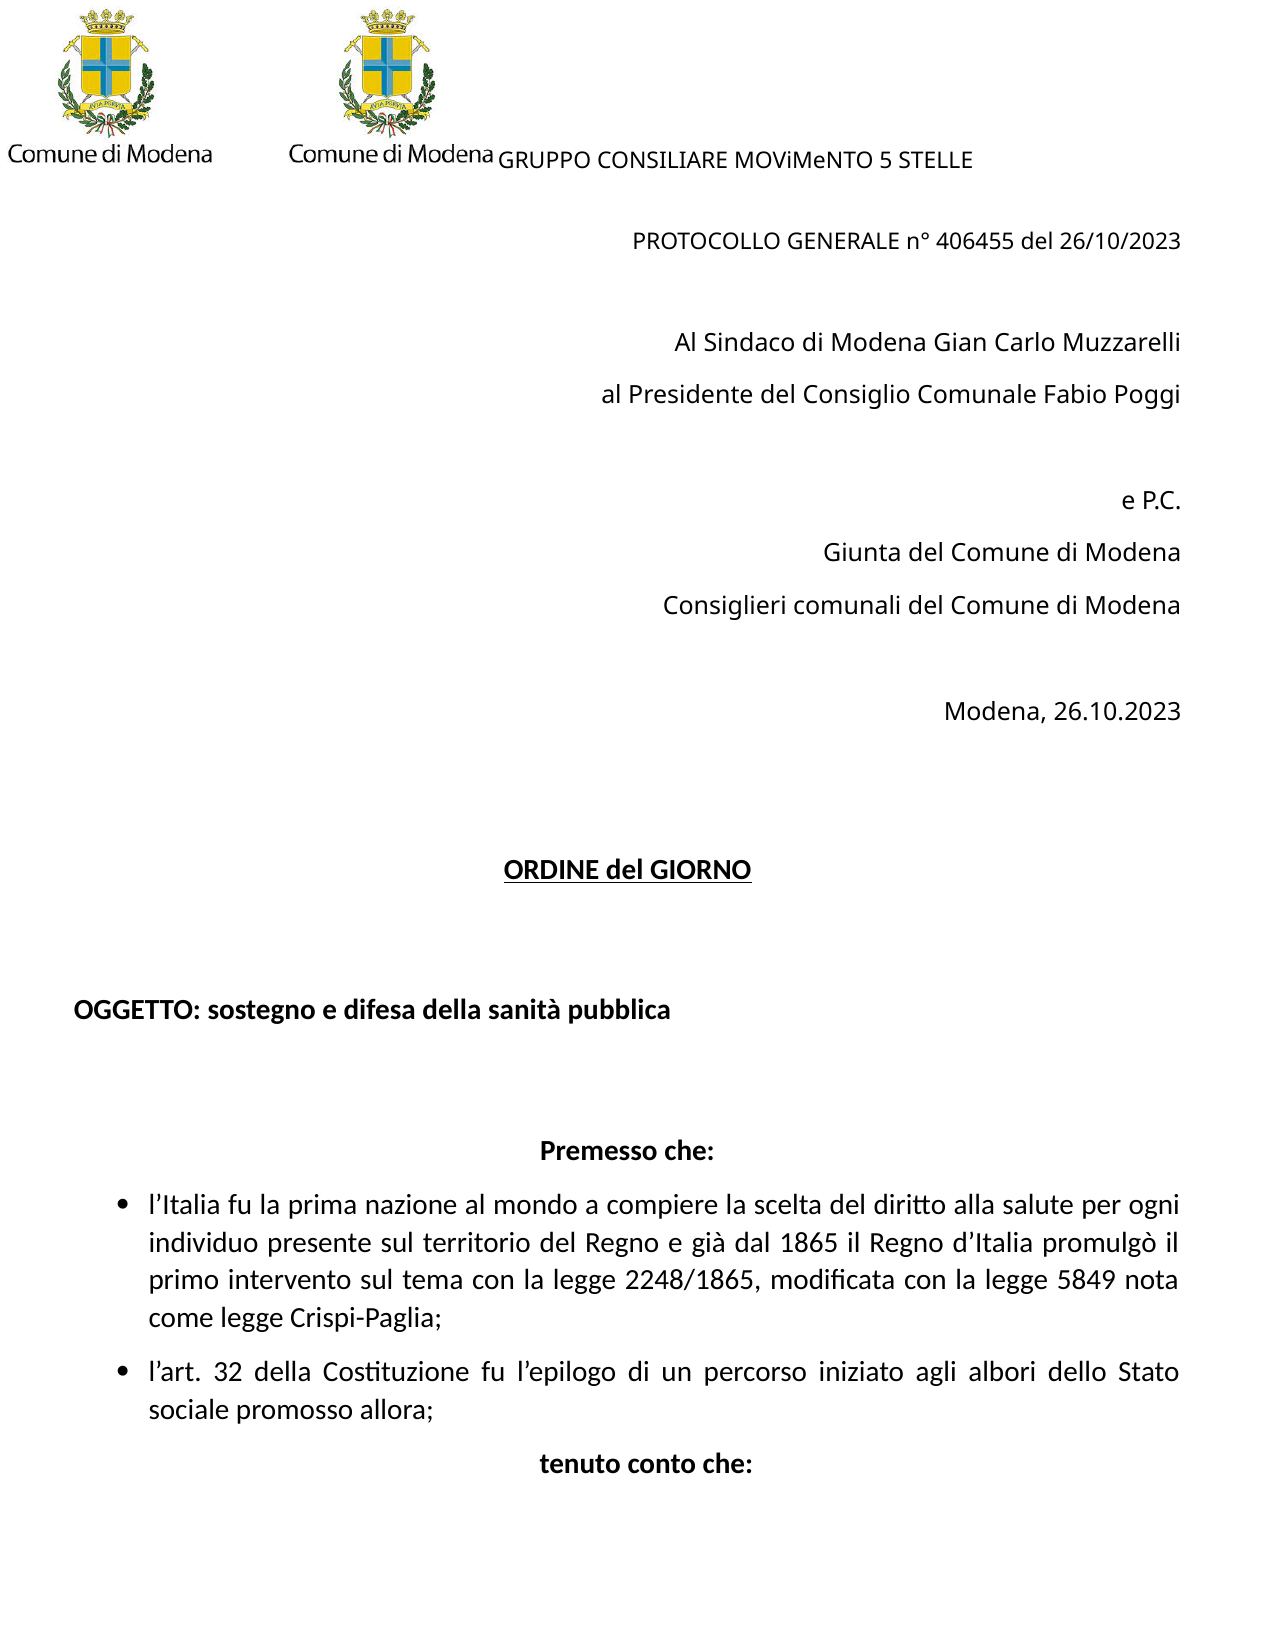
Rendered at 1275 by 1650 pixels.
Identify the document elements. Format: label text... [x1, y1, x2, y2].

text al Presidente del Consiglio Comunale Fabio Poggi [395, 377, 1181, 411]
list l’art. 32 della Costituzione fu l’epilogo di un percorso iniziato agli albori dello Stato sociale promosso allora; [118, 1353, 1181, 1427]
text Modena, 26.10.2023 [73, 693, 1181, 727]
picture [0, 0, 217, 168]
text Al Sindaco di Modena Gian Carlo Muzzarelli [395, 324, 1181, 358]
text e P.C. [395, 482, 1181, 516]
list l’Italia fu la prima nazione al mondo a compiere la scelta del diritto alla salute per ogni individuo presente sul territorio del Regno e già dal 1865 il Regno d’Italia promulgò il primo intervento sul tema con la legge 2248/1865, modificata con la legge 5849 nota come legge Crispi-Paglia; [118, 1186, 1181, 1335]
text Consiglieri comunali del Comune di Modena [395, 588, 1181, 622]
text tenuto conto che: [111, 1446, 1181, 1481]
text Giunta del Comune di Modena [395, 535, 1181, 569]
text OGGETTO: sostegno e difesa della sanità pubblica [73, 991, 1181, 1027]
picture [281, 0, 498, 168]
text ORDINE del GIORNO [73, 851, 1181, 887]
text PROTOCOLLO GENERALE n° 406455 del 26/10/2023 [395, 224, 1181, 256]
text Premesso che: [73, 1132, 1181, 1167]
